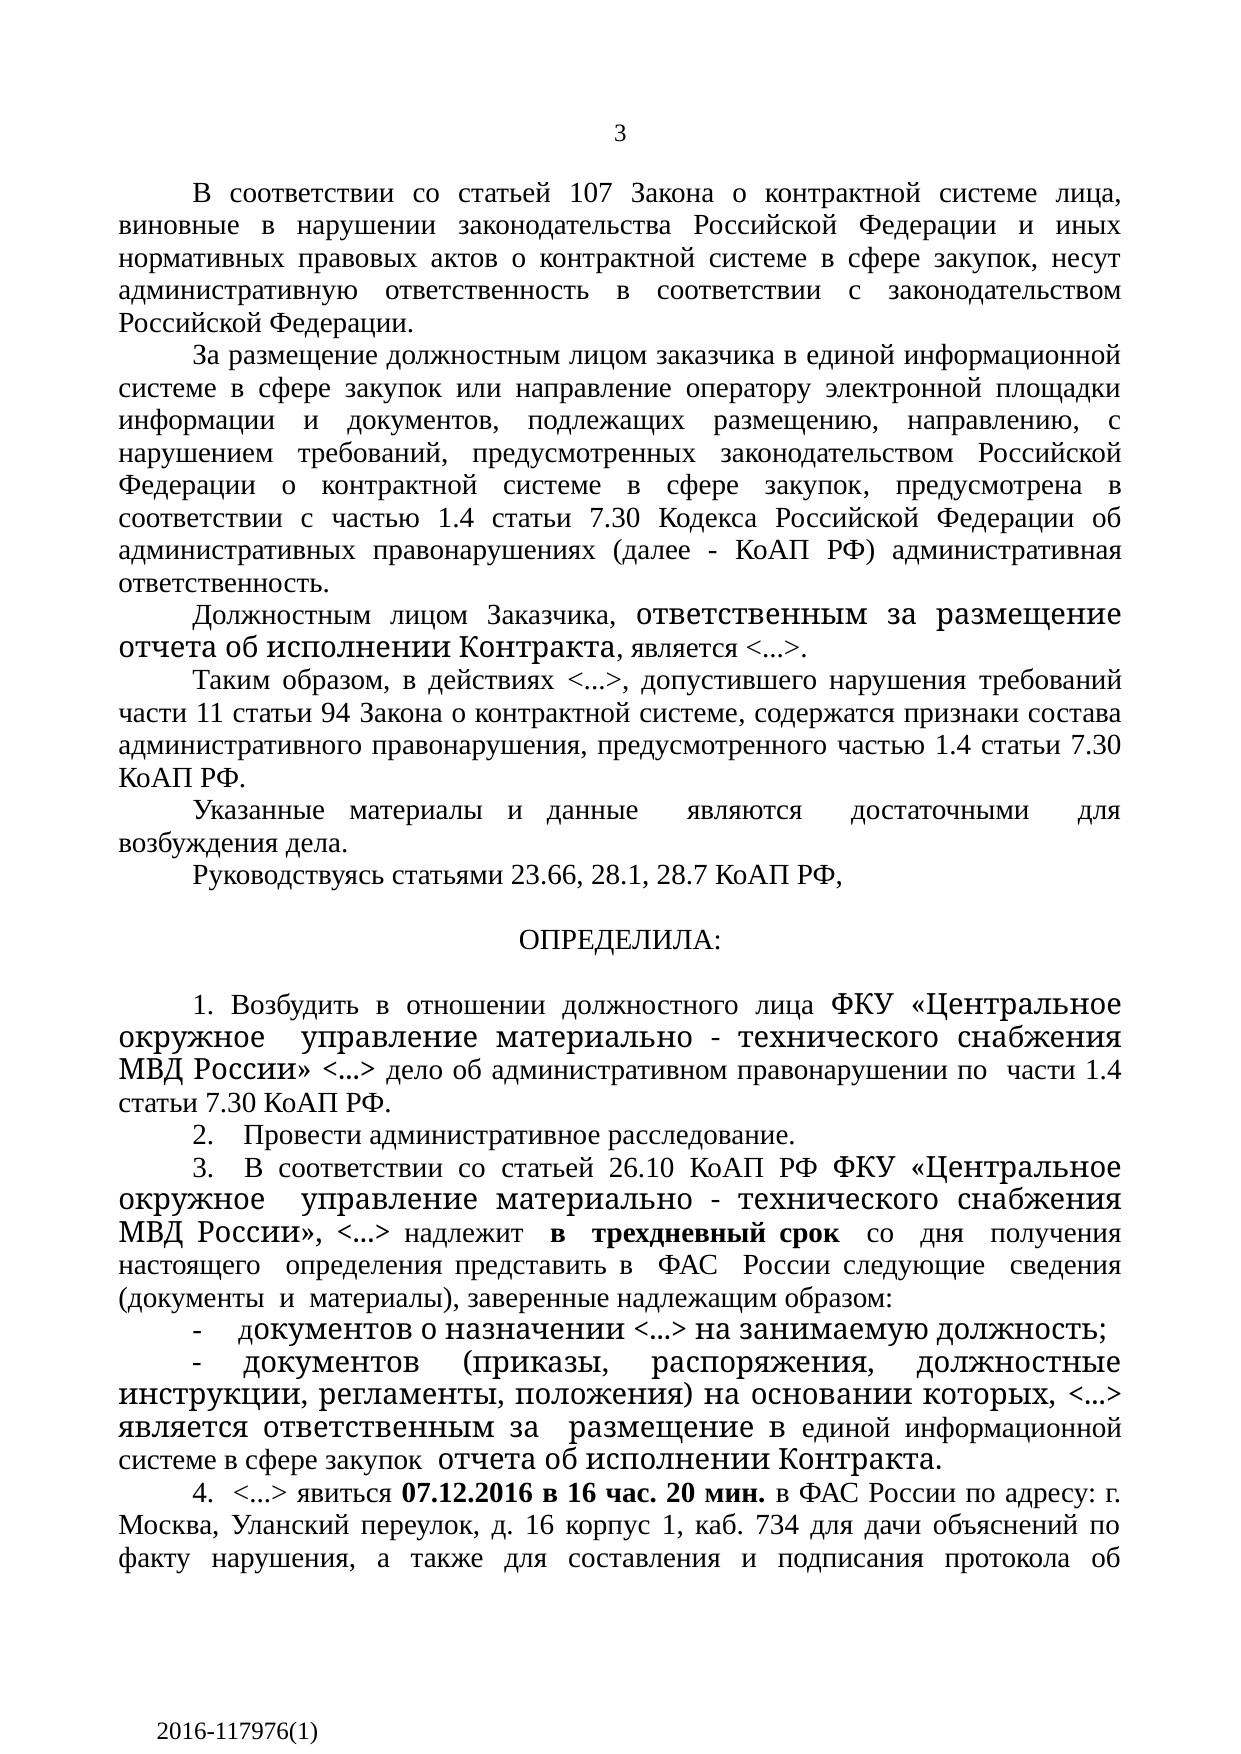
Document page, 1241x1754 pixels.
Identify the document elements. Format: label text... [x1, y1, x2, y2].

text За размещение должностным лицом заказчика в единой информационной системе в сфере закупок или направление оператору электронной площадки информации и документов, подлежащих размещению, направлению, с нарушением требований, предусмотренных законодательством Российской Федерации о контрактной системе в сфере закупок, предусмотрена в соответствии с частью 1.4 статьи 7.30 Кодекса Российской Федерации об административных правонарушениях (далее - КоАП РФ) административная ответственность. [118, 339, 1122, 599]
list 4. <...> явиться 07.12.2016 в 16 час. 20 мин. в ФАС России по адресу: г. Москва, Уланский переулок, д. 16 корпус 1, каб. 734 для дачи объяснений по факту нарушения, а также для составления и подписания протокола об [118, 1476, 1122, 1574]
text В соответствии со статьей 107 Закона о контрактной системе лица, виновные в нарушении законодательства Российской Федерации и иных нормативных правовых актов о контрактной системе в сфере закупок, несут административную ответственность в соответствии с законодательством Российской Федерации. [118, 176, 1122, 339]
list 3. В соответствии со статьей 26.10 КоАП РФ ФКУ «Центральное окружное управление материально - технического снабжения МВД России», <...> надлежит в трехдневный срок со дня получения настоящего определения представить в ФАС России следующие сведения (документы и материалы), заверенные надлежащим образом: [118, 1151, 1122, 1314]
text Должностным лицом Заказчика, ответственным за размещение отчета об исполнении Контракта, является <...>. [118, 599, 1122, 664]
text - документов (приказы, распоряжения, должностные инструкции, регламенты, положения) на основании которых, <...> является ответственным за размещение в единой информационной системе в сфере закупок отчета об исполнении Контракта. [118, 1346, 1122, 1476]
text 1. Возбудить в отношении должностного лица ФКУ «Центральное окружное управление материально - технического снабжения МВД России» <...> дело об административном правонарушении по части 1.4 статьи 7.30 КоАП РФ. [118, 989, 1122, 1119]
text ОПРЕДЕЛИЛА: [118, 924, 1122, 956]
text Таким образом, в действиях <...>, допустившего нарушения требований части 11 статьи 94 Закона о контрактной системе, содержатся признаки состава административного правонарушения, предусмотренного частью 1.4 статьи 7.30 КоАП РФ. [118, 664, 1122, 794]
list 2. Провести административное расследование. [118, 1119, 1122, 1151]
text Руководствуясь статьями 23.66, 28.1, 28.7 КоАП РФ, [118, 859, 1122, 891]
text - документов о назначении <...> на занимаемую должность; [118, 1314, 1122, 1346]
text Указанные материалы и данные являются достаточными для возбуждения дела. [118, 794, 1122, 859]
